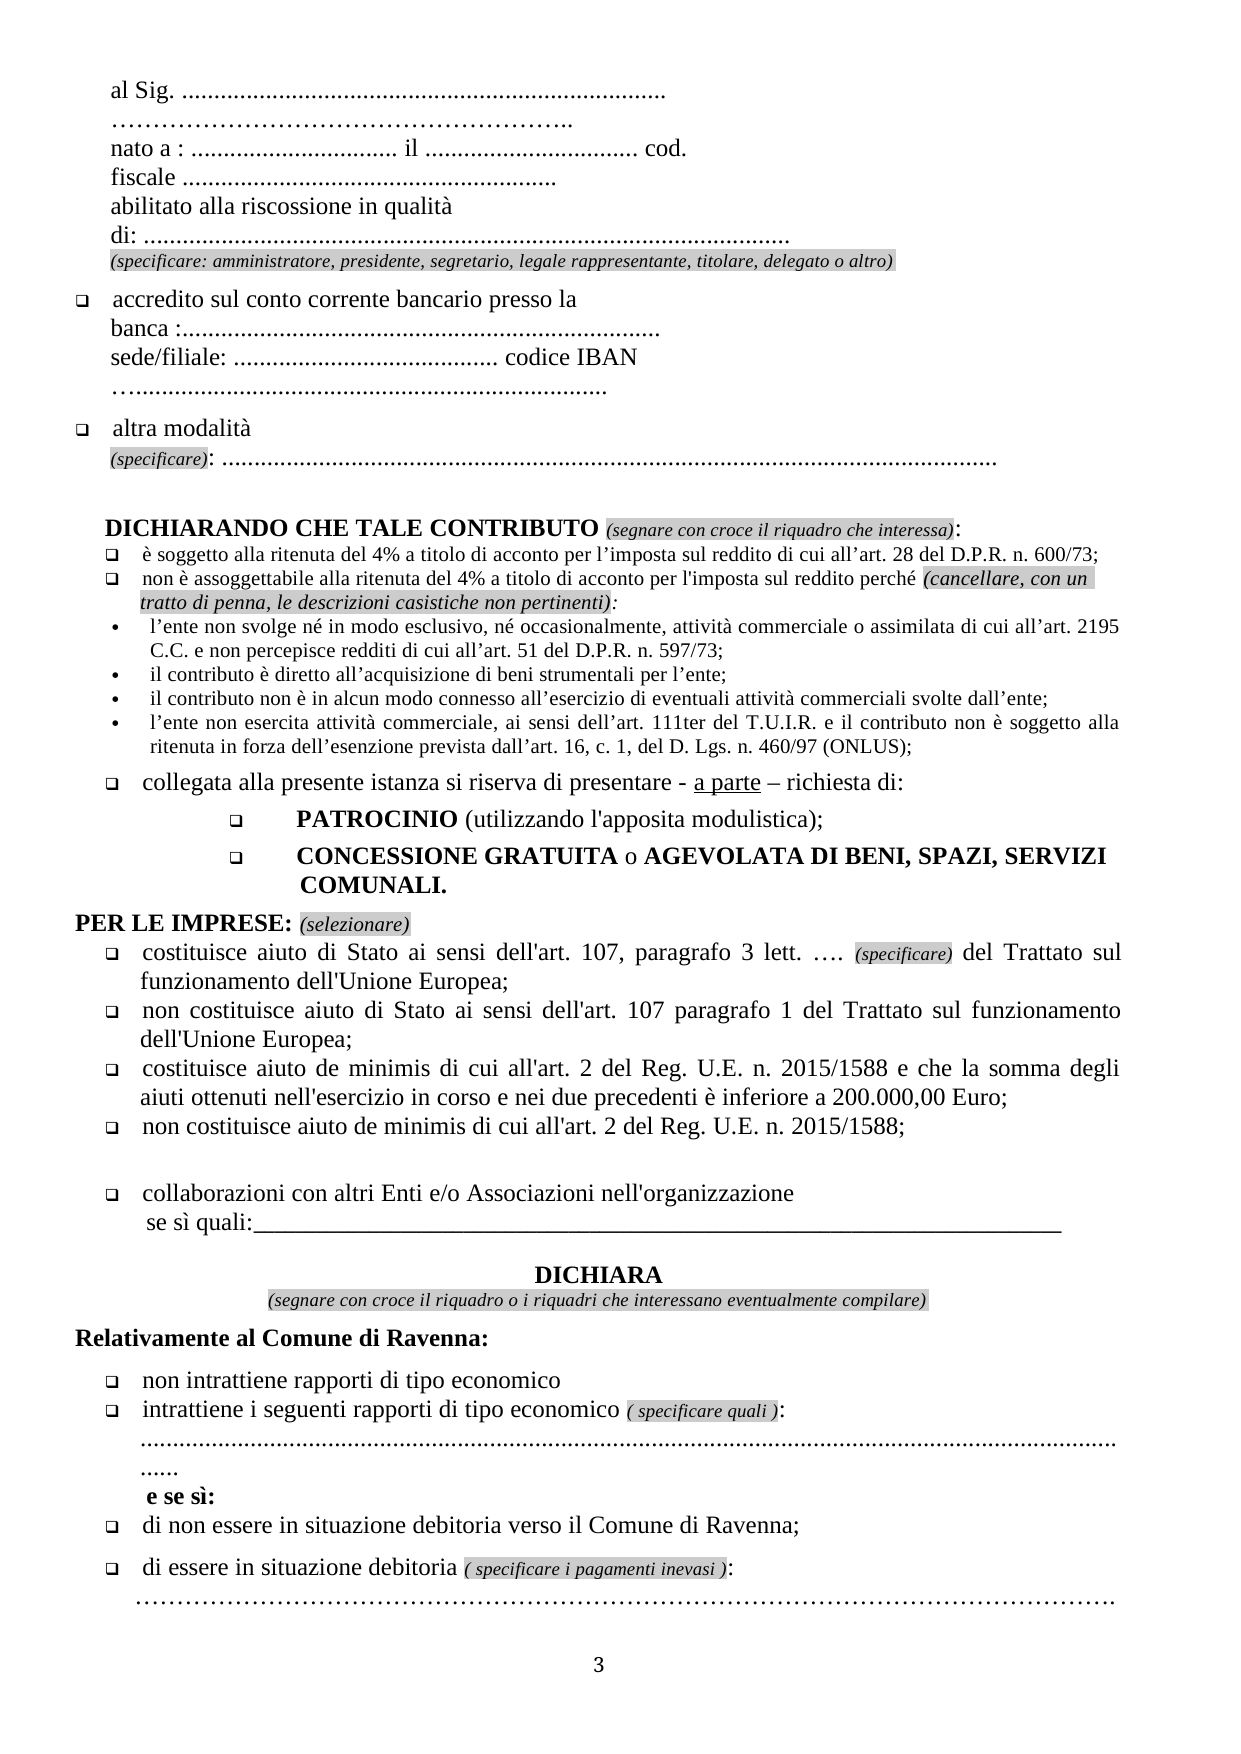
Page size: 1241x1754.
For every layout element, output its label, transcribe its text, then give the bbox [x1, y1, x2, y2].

list non costituisce aiuto di Stato ai sensi dell'art. 107 paragrafo 1 del Trattato sul funzionamento dell'Unione Europea; [104, 995, 1122, 1053]
list il contributo è diretto all’acquisizione di beni strumentali per l’ente; [112, 662, 1122, 686]
list non è assoggettabile alla ritenuta del 4% a titolo di acconto per l'imposta sul reddito perché (cancellare, con un tratto di penna, le descrizioni casistiche non pertinenti): [104, 566, 1122, 614]
list altra modalità (specificare): ........................................................................................................................ [75, 413, 1122, 471]
text Relativamente al Comune di Ravenna: [75, 1323, 1122, 1352]
list collegata alla presente istanza si riserva di presentare - a parte – richiesta di: [104, 766, 1122, 795]
list costituisce aiuto de minimis di cui all'art. 2 del Reg. U.E. n. 2015/1588 e che la somma degli aiuti ottenuti nell'esercizio in corso e nei due precedenti è inferiore a 200.000,00 Euro; [104, 1053, 1122, 1111]
list collaborazioni con altri Enti e/o Associazioni nell'organizzazione [104, 1177, 1122, 1207]
list CONCESSIONE GRATUITA o AGEVOLATA DI BENI, SPAZI, SERVIZI COMUNALI. [228, 841, 1122, 899]
list al Sig. ...........................................................................……………………………………………….. nato a : ................................ il ................................. cod. fiscale .......................................................... abilitato alla riscossione in qualità di: .................................................................................................... (specificare: amministratore, presidente, segretario, legale rappresentante, titolare, delegato o altro) [75, 75, 1122, 271]
text PER LE IMPRESE: (selezionare) [75, 908, 1122, 937]
text (segnare con croce il riquadro o i riquadri che interessano eventualmente compilare) [75, 1289, 1122, 1311]
text e se sì: [75, 1481, 1122, 1510]
text DICHIARANDO CHE TALE CONTRIBUTO (segnare con croce il riquadro che interessa): [104, 512, 1122, 541]
list non costituisce aiuto de minimis di cui all'art. 2 del Reg. U.E. n. 2015/1588; [104, 1111, 1122, 1140]
list PATROCINIO (utilizzando l'apposita modulistica); [228, 804, 1122, 833]
list di essere in situazione debitoria ( specificare i pagamenti inevasi ): [104, 1552, 1122, 1581]
list costituisce aiuto di Stato ai sensi dell'art. 107, paragrafo 3 lett. …. (specificare) del Trattato sul funzionamento dell'Unione Europea; [104, 937, 1122, 995]
list intrattiene i seguenti rapporti di tipo economico ( specificare quali ): ............................................................................................................................................................. [104, 1394, 1122, 1481]
list il contributo non è in alcun modo connesso all’esercizio di eventuali attività commerciali svolte dall’ente; [112, 686, 1122, 710]
text DICHIARA [75, 1260, 1122, 1289]
text ………………………………………………………………………………………………………. [134, 1581, 1122, 1610]
list l’ente non esercita attività commerciale, ai sensi dell’art. 111ter del T.U.I.R. e il contributo non è soggetto alla ritenuta in forza dell’esenzione prevista dall’art. 16, c. 1, del D. Lgs. n. 460/97 (ONLUS); [112, 710, 1122, 758]
list accredito sul conto corrente bancario presso la banca :.......................................................................... sede/filiale: ......................................... codice IBAN …......................................................................... [75, 284, 1122, 400]
list di non essere in situazione debitoria verso il Comune di Ravenna; [104, 1510, 1122, 1539]
text se sì quali:_____________________________________________________________________________ [75, 1207, 1122, 1236]
list è soggetto alla ritenuta del 4% a titolo di acconto per l’imposta sul reddito di cui all’art. 28 del D.P.R. n. 600/73; [104, 541, 1122, 566]
list non intrattiene rapporti di tipo economico [104, 1365, 1122, 1394]
list l’ente non svolge né in modo esclusivo, né occasionalmente, attività commerciale o assimilata di cui all’art. 2195 C.C. e non percepisce redditi di cui all’art. 51 del D.P.R. n. 597/73; [112, 614, 1122, 662]
